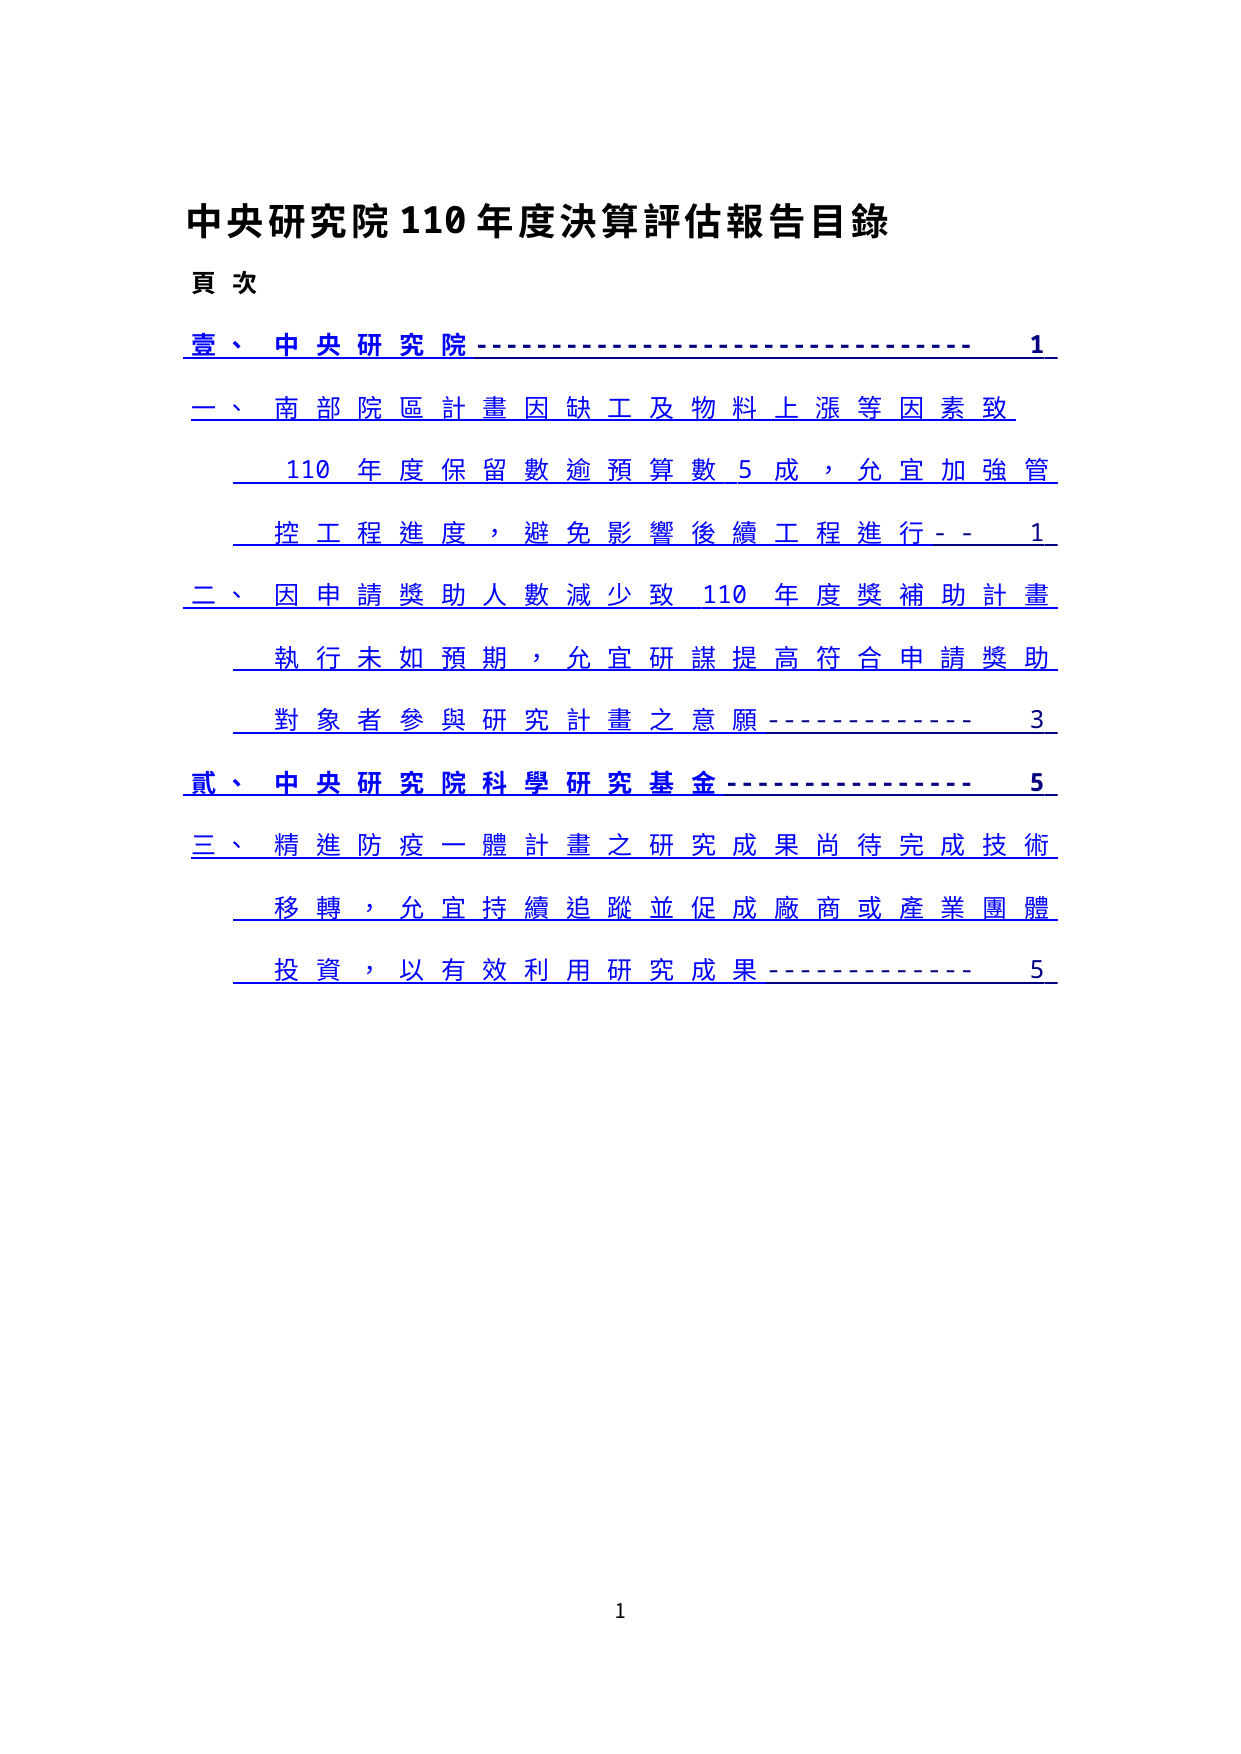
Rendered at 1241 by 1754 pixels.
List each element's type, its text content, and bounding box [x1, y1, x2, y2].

text 中央研究院110年度決算評估報告目錄 頁次 [183, 177, 1058, 302]
text 三、精進防疫一體計畫之研究成果尚待完成技術移轉，允宜持續追蹤並促成廠商或產業團體投資，以有效利用研究成果 5 [183, 802, 1058, 990]
text 執行未如預期，允宜研謀提高符合申請獎助對象者參與研究計畫之意願 3 [183, 609, 1058, 740]
text 貳、中央研究院科學研究基金 5 [183, 740, 1058, 794]
text [183, 796, 1058, 802]
text [183, 359, 1058, 365]
text 一、南部院區計畫因缺工及物料上漲等因素致110年度保留數逾預算數5成，允宜加強管控工程進度，避免影響後續工程進行 1 [183, 365, 1058, 552]
text 二、因申請獎助人數減少致110年度獎補助計畫 [183, 552, 1058, 607]
text 壹、中央研究院 1 [183, 302, 1058, 357]
